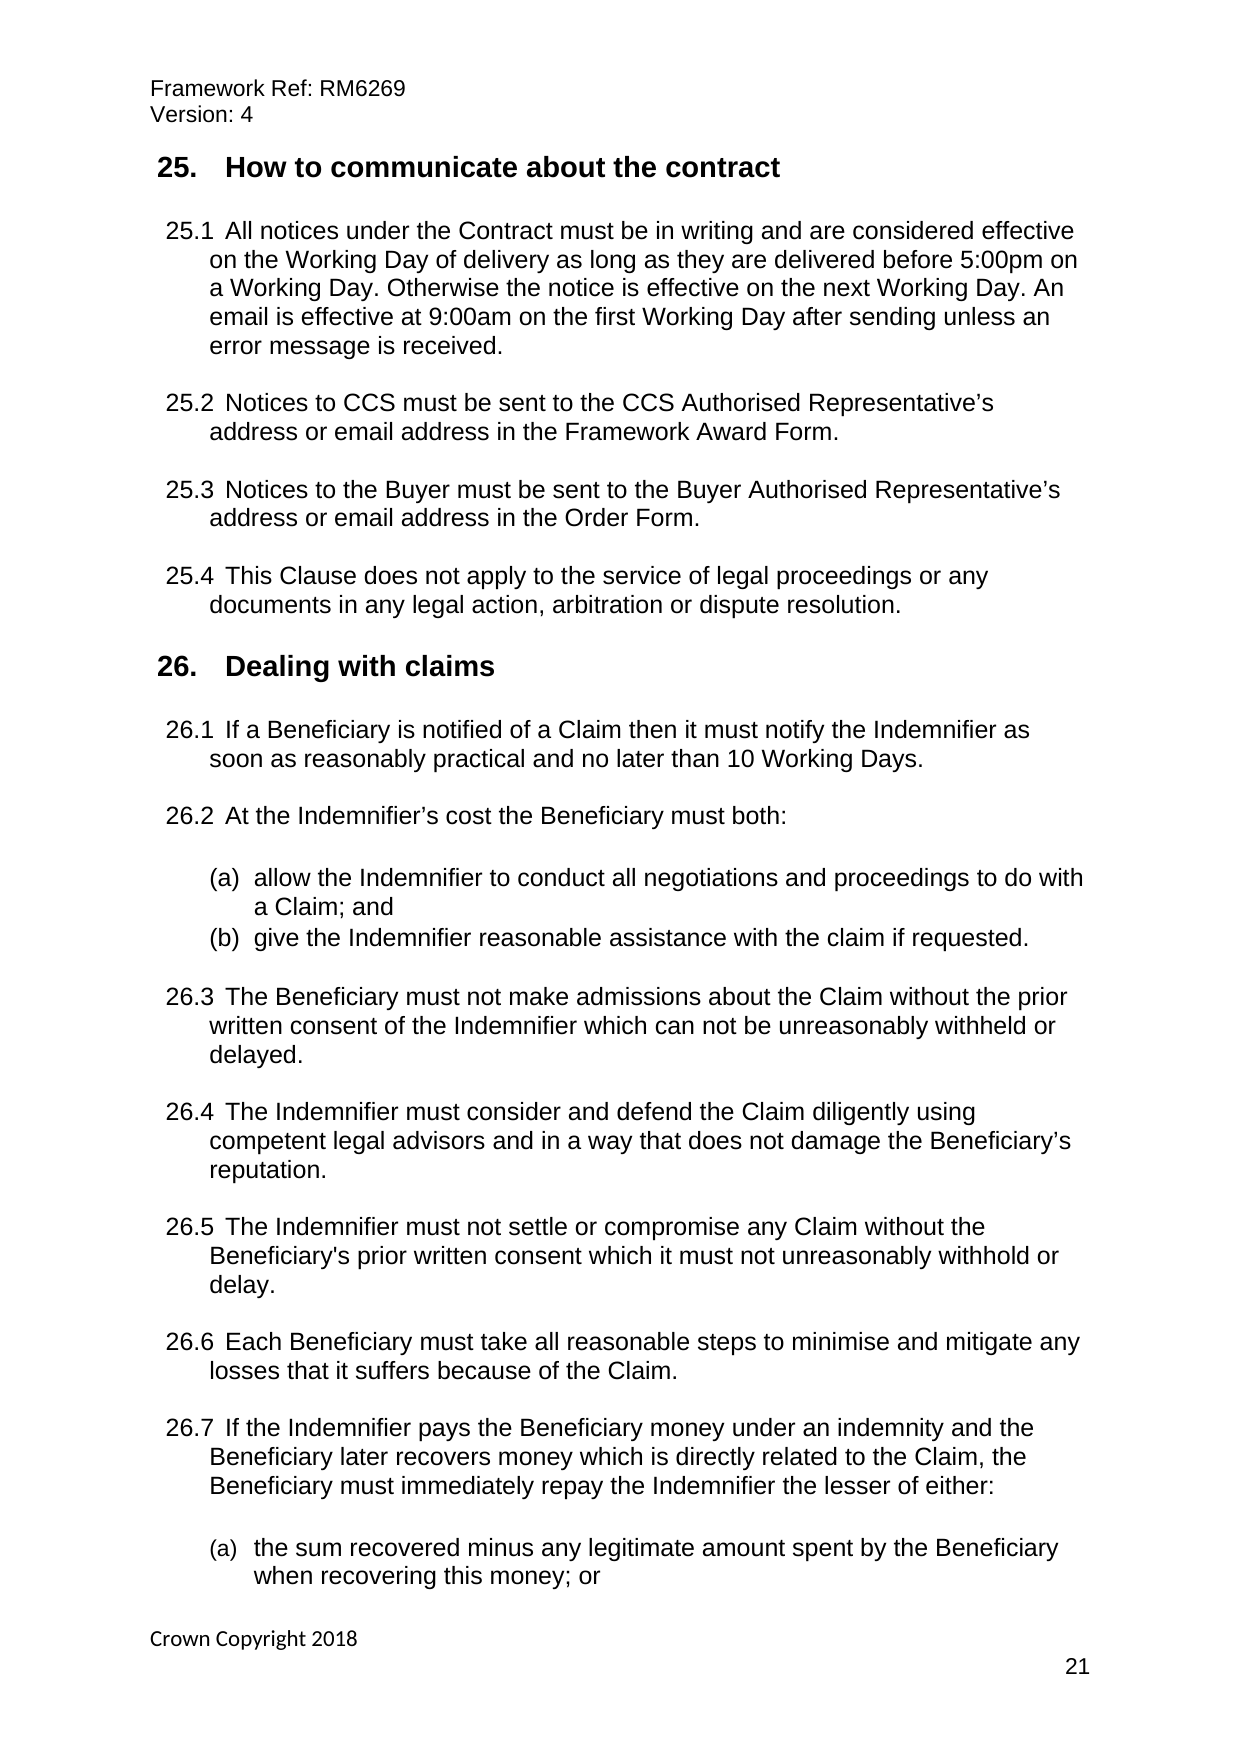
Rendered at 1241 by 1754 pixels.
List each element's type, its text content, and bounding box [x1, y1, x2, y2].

list If a Beneficiary is notified of a Claim then it must notify the Indemnifier as soon as reasonably practical and no later than 10 Working Days. [165, 715, 1090, 801]
list The Beneficiary must not make admissions about the Claim without the prior written consent of the Indemnifier which can not be unreasonably withheld or delayed. [165, 982, 1090, 1097]
list give the Indemnifier reasonable assistance with the claim if requested. [209, 922, 1090, 980]
list At the Indemnifier’s cost the Beneficiary must both: [165, 801, 1090, 830]
list Each Beneficiary must take all reasonable steps to minimise and mitigate any losses that it suffers because of the Claim. [165, 1327, 1090, 1413]
list All notices under the Contract must be in writing and are considered effective on the Working Day of delivery as long as they are delivered before 5:00pm on a Working Day. Otherwise the notice is effective on the next Working Day. An email is effective at 9:00am on the first Working Day after sending unless an error message is received. [165, 216, 1090, 388]
list If the Indemnifier pays the Beneficiary money under an indemnity and the Beneficiary later recovers money which is directly related to the Claim, the Beneficiary must immediately repay the Indemnifier the lesser of either: [165, 1413, 1090, 1499]
list The Indemnifier must not settle or compromise any Claim without the Beneficiary's prior written consent which it must not unreasonably withhold or delay. [165, 1212, 1090, 1327]
subtitle How to communicate about the contract [157, 150, 1090, 183]
list Notices to CCS must be sent to the CCS Authorised Representative’s address or email address in the Framework Award Form. [165, 388, 1090, 474]
list allow the Indemnifier to conduct all negotiations and proceedings to do with a Claim; and [209, 863, 1090, 920]
list This Clause does not apply to the service of legal proceedings or any documents in any legal action, arbitration or dispute resolution. [165, 561, 1090, 647]
list The Indemnifier must consider and defend the Claim diligently using competent legal advisors and in a way that does not damage the Beneficiary’s reputation. [165, 1097, 1090, 1212]
subtitle Dealing with claims [157, 649, 1090, 683]
list the sum recovered minus any legitimate amount spent by the Beneficiary when recovering this money; or [209, 1532, 1090, 1590]
list Notices to the Buyer must be sent to the Buyer Authorised Representative’s address or email address in the Order Form. [165, 474, 1090, 561]
